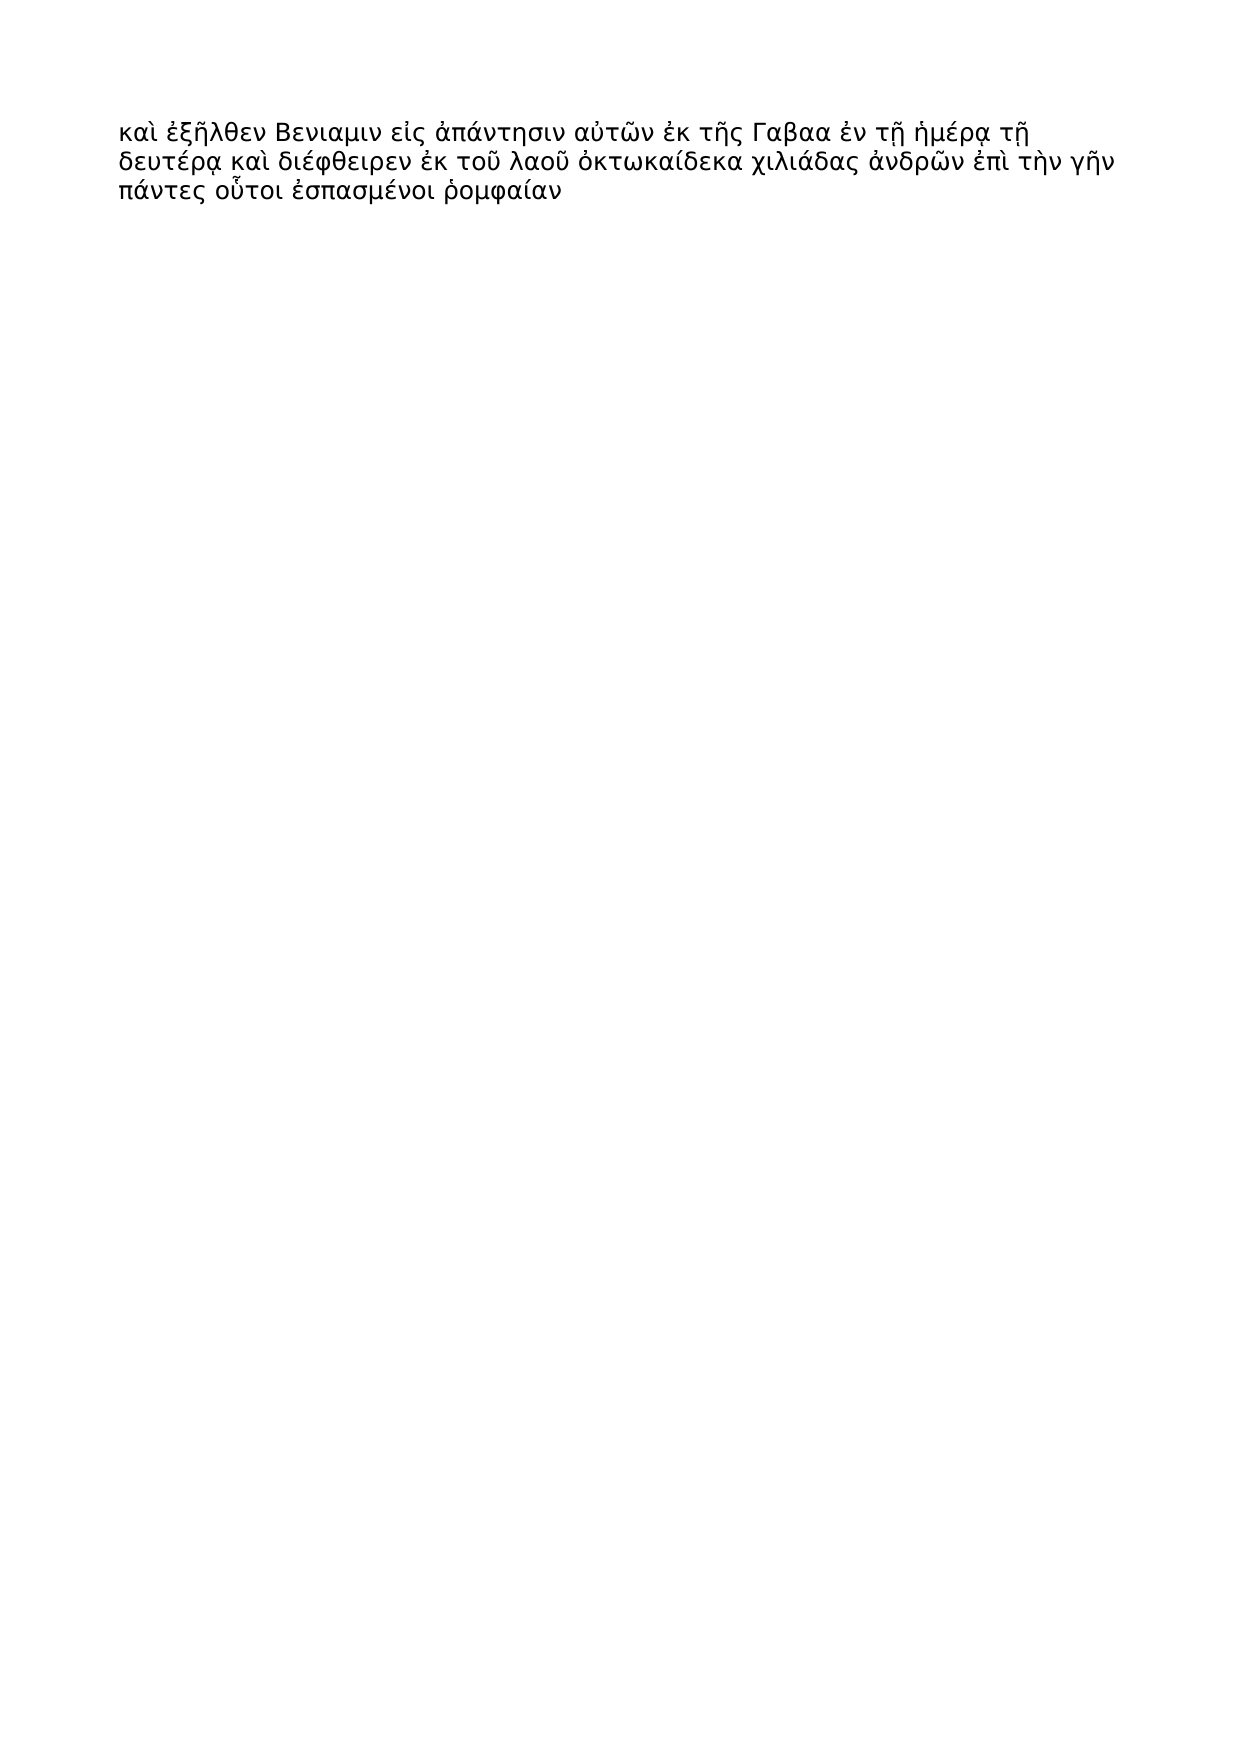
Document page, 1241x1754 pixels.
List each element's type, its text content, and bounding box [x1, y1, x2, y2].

text καὶ ἐξῆλθεν Βενιαμιν εἰς ἀπάντησιν αὐτῶν ἐκ τῆς Γαβαα ἐν τῇ ἡμέρᾳ τῇ δευτέρᾳ καὶ διέφθειρεν ἐκ τοῦ λαοῦ ὀκτωκαίδεκα χιλιάδας ἀνδρῶν ἐπὶ τὴν γῆν πάντες οὗτοι ἐσπασμένοι ῥομφαίαν [118, 118, 1122, 206]
